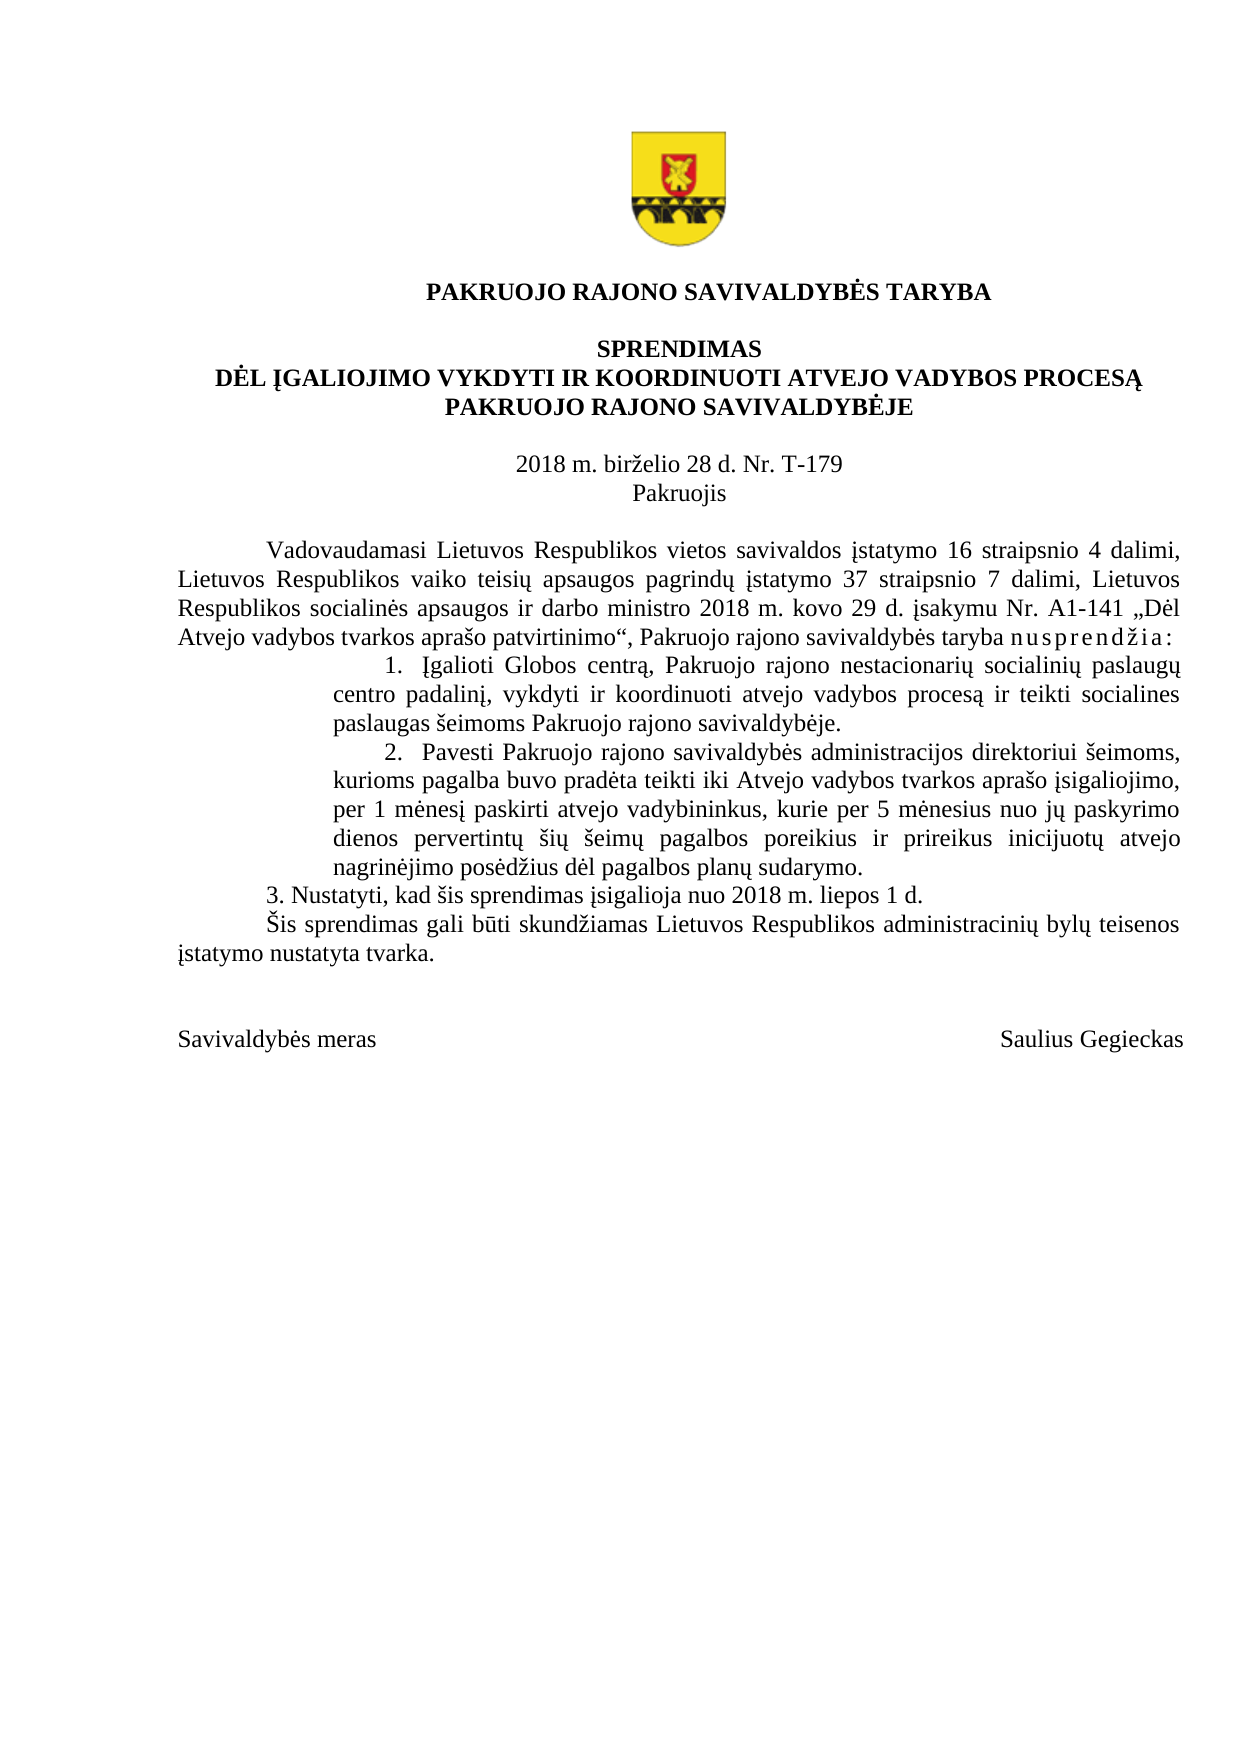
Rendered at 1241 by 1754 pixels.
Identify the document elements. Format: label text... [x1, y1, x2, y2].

text 2018 m. birželio 28 d. Nr. T-179 [177, 449, 1181, 478]
text Savivaldybės meras Saulius Gegieckas [177, 1024, 1240, 1053]
text Pakruojis [177, 478, 1181, 507]
text 3. Nustatyti, kad šis sprendimas įsigalioja nuo 2018 m. liepos 1 d. [266, 881, 1181, 909]
text Vadovaudamasi Lietuvos Respublikos vietos savivaldos įstatymo 16 straipsnio 4 dalimi, Lietuvos Respublikos vaiko teisių apsaugos pagrindų įstatymo 37 straipsnio 7 dalimi, Lietuvos Respublikos socialinės apsaugos ir darbo ministro 2018 m. kovo 29 d. įsakymu Nr. A1-141 „Dėl Atvejo vadybos tvarkos aprašo patvirtinimo“, Pakruojo rajono savivaldybės taryba nusprendžia: [177, 536, 1181, 651]
table_cell [644, 1245, 939, 1380]
table_header [940, 1082, 1230, 1245]
table_header [177, 1082, 419, 1245]
table_cell [940, 1380, 1230, 1409]
table_header [644, 1082, 939, 1245]
table_header [419, 1082, 644, 1245]
table_cell [177, 1245, 644, 1380]
text Šis sprendimas gali būti skundžiamas Lietuvos Respublikos administracinių bylų teisenos įstatymo nustatyta tvarka. [177, 909, 1181, 967]
text PAKRUOJO RAJONO SAVIVALDYBĖS TARYBA [177, 277, 1181, 306]
list Pavesti Pakruojo rajono savivaldybės administracijos direktoriui šeimoms, kurioms pagalba buvo pradėta teikti iki Atvejo vadybos tvarkos aprašo įsigaliojimo, per 1 mėnesį paskirti atvejo vadybininkus, kurie per 5 mėnesius nuo jų paskyrimo dienos pervertintų šių šeimų pagalbos poreikius ir prireikus inicijuotų atvejo nagrinėjimo posėdžius dėl pagalbos planų sudarymo. [295, 737, 1181, 881]
text DĖL ĮGALIOJIMO VYKDYTI IR KOORDINUOTI ATVEJO VADYBOS PROCESĄ PAKRUOJO RAJONO SAVIVALDYBĖJE [177, 363, 1181, 421]
table_cell [940, 1245, 1230, 1380]
table_cell [177, 1380, 939, 1409]
text SPRENDIMAS [177, 334, 1181, 363]
list Įgalioti Globos centrą, Pakruojo rajono nestacionarių socialinių paslaugų centro padalinį, vykdyti ir koordinuoti atvejo vadybos procesą ir teikti socialines paslaugas šeimoms Pakruojo rajono savivaldybėje. [295, 651, 1181, 737]
